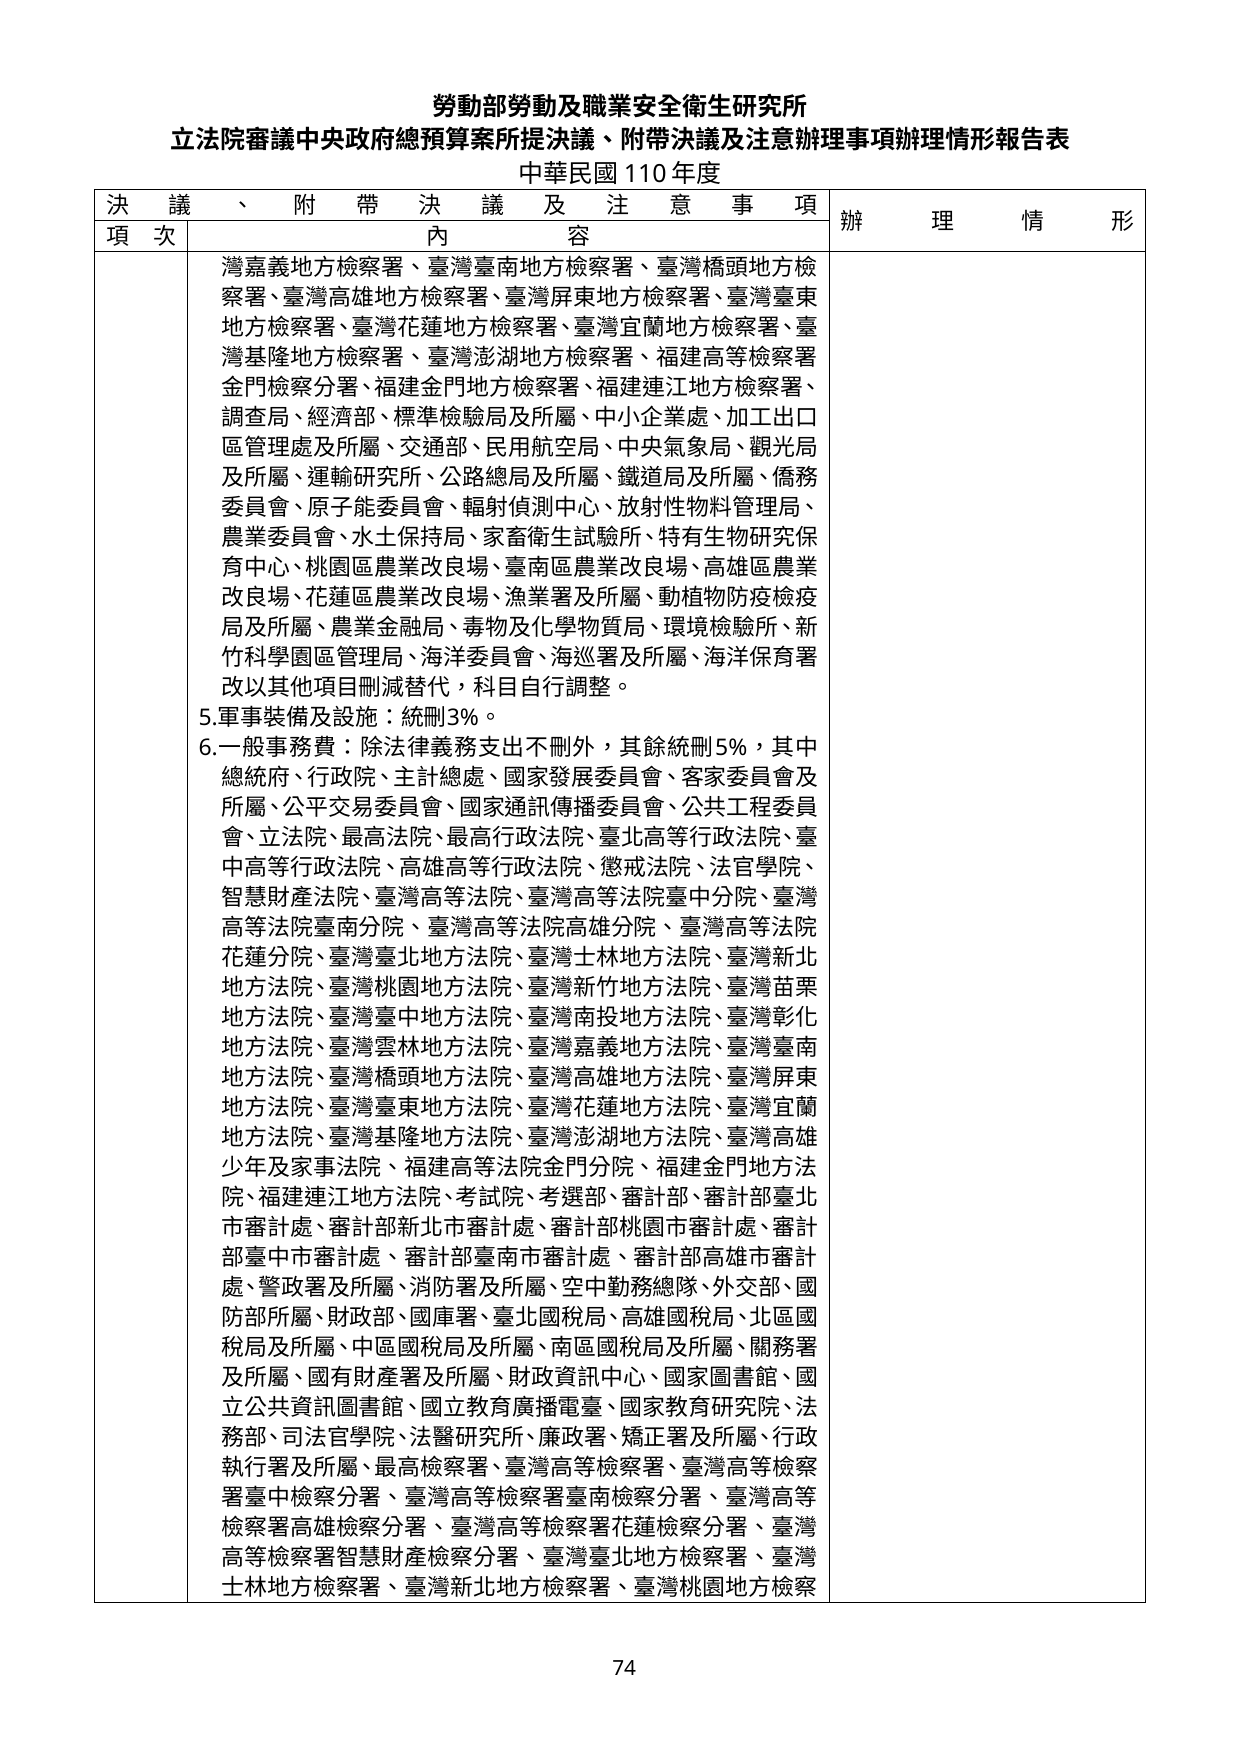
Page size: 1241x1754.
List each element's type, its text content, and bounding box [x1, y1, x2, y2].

table_cell 項次 [95, 221, 187, 251]
table_cell 灣嘉義地方檢察署、臺灣臺南地方檢察署、臺灣橋頭地方檢察署、臺灣高雄地方檢察署、臺灣屏東地方檢察署、臺灣臺東地方檢察署、臺灣花蓮地方檢察署、臺灣宜蘭地方檢察署、臺灣基隆地方檢察署、臺灣澎湖地方檢察署、福建高等檢察署金門檢察分署、福建金門地方檢察署、福建連江地方檢察署、調查局、經濟部、標準檢驗局及所屬、中小企業處、加工出口區管理處及所屬、交通部、民用航空局、中央氣象局、觀光局及所屬、運輸研究所、公路總局及所屬、鐵道局及所屬、僑務委員會、原子能委員會、輻射偵測中心、放射性物料管理局、農業委員會、水土保持局、家畜衛生試驗所、特有生物研究保育中心、桃園區農業改良場、臺南區農業改良場、高雄區農業改良場、花蓮區農業改良場、漁業署及所屬、動植物防疫檢疫局及所屬、農業金融局、毒物及化學物質局、環境檢驗所、新竹科學園區管理局、海洋委員會、海巡署及所屬、海洋保育署改以其他項目刪減替代，科目自行調整。 5.軍事裝備及設施：統刪3%。 6.一般事務費：除法律義務支出不刪外，其餘統刪5%，其中總統府、行政院、主計總處、國家發展委員會、客家委員會及所屬、公平交易委員會、國家通訊傳播委員會、公共工程委員會、立法院、最高法院、最高行政法院、臺北高等行政法院、臺中高等行政法院、高雄高等行政法院、懲戒法院、法官學院、智慧財產法院、臺灣高等法院、臺灣高等法院臺中分院、臺灣高等法院臺南分院、臺灣高等法院高雄分院、臺灣高等法院花蓮分院、臺灣臺北地方法院、臺灣士林地方法院、臺灣新北地方法院、臺灣桃園地方法院、臺灣新竹地方法院、臺灣苗栗地方法院、臺灣臺中地方法院、臺灣南投地方法院、臺灣彰化地方法院、臺灣雲林地方法院、臺灣嘉義地方法院、臺灣臺南地方法院、臺灣橋頭地方法院、臺灣高雄地方法院、臺灣屏東地方法院、臺灣臺東地方法院、臺灣花蓮地方法院、臺灣宜蘭地方法院、臺灣基隆地方法院、臺灣澎湖地方法院、臺灣高雄少年及家事法院、福建高等法院金門分院、福建金門地方法院、福建連江地方法院、考試院、考選部、審計部、審計部臺北市審計處、審計部新北市審計處、審計部桃園市審計處、審計部臺中市審計處、審計部臺南市審計處、審計部高雄市審計處、警政署及所屬、消防署及所屬、空中勤務總隊、外交部、國防部所屬、財政部、國庫署、臺北國稅局、高雄國稅局、北區國稅局及所屬、中區國稅局及所屬、南區國稅局及所屬、關務署及所屬、國有財產署及所屬、財政資訊中心、國家圖書館、國立公共資訊圖書館、國立教育廣播電臺、國家教育研究院、法務部、司法官學院、法醫研究所、廉政署、矯正署及所屬、行政執行署及所屬、最高檢察署、臺灣高等檢察署、臺灣高等檢察署臺中檢察分署、臺灣高等檢察署臺南檢察分署、臺灣高等檢察署高雄檢察分署、臺灣高等檢察署花蓮檢察分署、臺灣高等檢察署智慧財產檢察分署、臺灣臺北地方檢察署、臺灣士林地方檢察署、臺灣新北地方檢察署、臺灣桃園地方檢察 [188, 252, 829, 1602]
table_header 辦理情形 [830, 190, 1145, 251]
table_cell [830, 252, 1145, 1602]
table_header 決議、附帶決議及注意事項 [95, 190, 829, 220]
table_cell 內 容 [188, 221, 829, 251]
table_cell [95, 252, 187, 1602]
